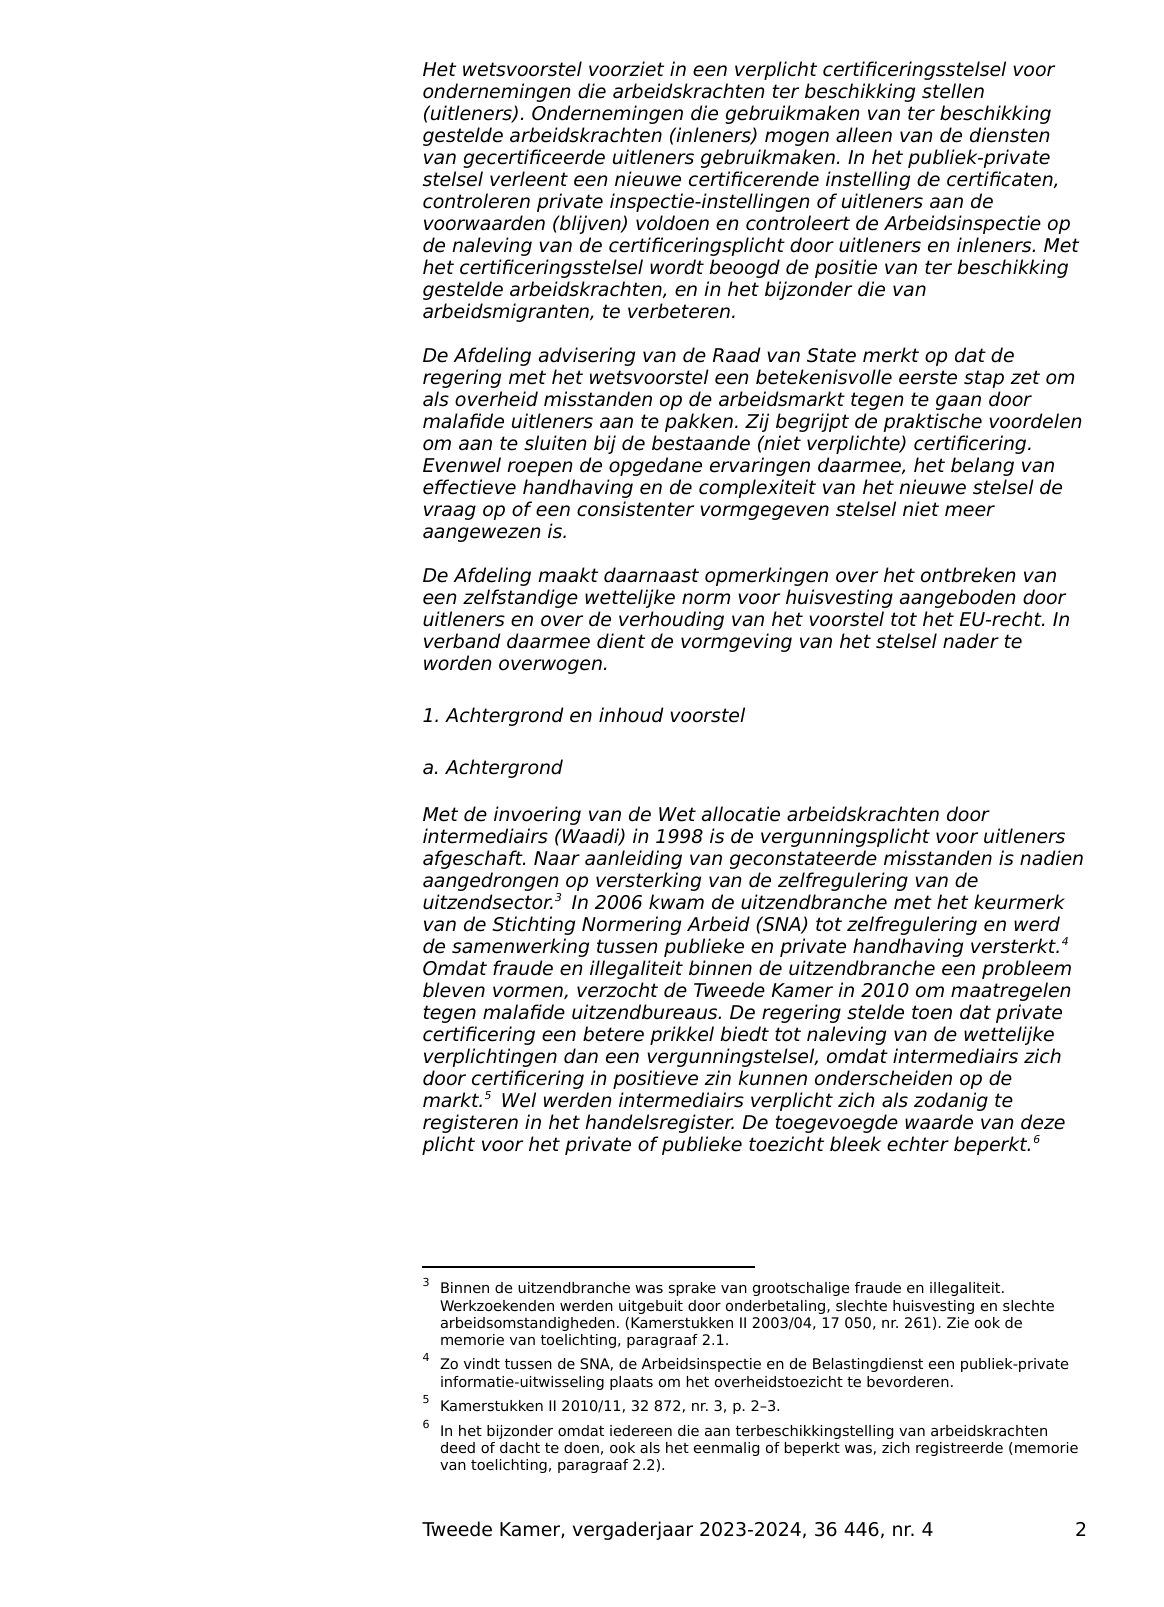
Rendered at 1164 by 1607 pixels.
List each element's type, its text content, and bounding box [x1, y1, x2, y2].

subtitle a. Achtergrond [422, 757, 1087, 779]
text De Afdeling advisering van de Raad van State merkt op dat de regering met het wetsvoorstel een betekenisvolle eerste stap zet om als overheid misstanden op de arbeidsmarkt tegen te gaan door malafide uitleners aan te pakken. Zij begrijpt de praktische voordelen om aan te sluiten bij de bestaande (niet verplichte) certificering. Evenwel roepen de opgedane ervaringen daarmee, het belang van effectieve handhaving en de complexiteit van het nieuwe stelsel de vraag op of een consistenter vormgegeven stelsel niet meer aangewezen is. [422, 345, 1087, 543]
text Kamerstukken II 2010/11, 32 872, nr. 3, p. 2–3. [422, 1393, 1087, 1416]
text Zo vindt tussen de SNA, de Arbeidsinspectie en de Belastingdienst een publiek-private informatie-uitwisseling plaats om het overheidstoezicht te bevorderen. [422, 1352, 1087, 1391]
text De Afdeling maakt daarnaast opmerkingen over het ontbreken van een zelfstandige wettelijke norm voor huisvesting aangeboden door uitleners en over de verhouding van het voorstel tot het EU-recht. In verband daarmee dient de vormgeving van het stelsel nader te worden overwogen. [422, 565, 1087, 675]
text Met de invoering van de Wet allocatie arbeidskrachten door intermediairs (Waadi) in 1998 is de vergunningsplicht voor uitleners afgeschaft. Naar aanleiding van geconstateerde misstanden is nadien aangedrongen op versterking van de zelfregulering van de uitzendsector. In 2006 kwam de uitzendbranche met het keurmerk van de Stichting Normering Arbeid (SNA) tot zelfregulering en werd de samenwerking tussen publieke en private handhaving versterkt. Omdat fraude en illegaliteit binnen de uitzendbranche een probleem bleven vormen, verzocht de Tweede Kamer in 2010 om maatregelen tegen malafide uitzendbureaus. De regering stelde toen dat private certificering een betere prikkel biedt tot naleving van de wettelijke verplichtingen dan een vergunningstelsel, omdat intermediairs zich door certificering in positieve zin kunnen onderscheiden op de markt. Wel werden intermediairs verplicht zich als zodanig te registeren in het handelsregister. De toegevoegde waarde van deze plicht voor het private of publieke toezicht bleek echter beperkt. [422, 804, 1087, 1156]
subtitle 1. Achtergrond en inhoud voorstel [422, 705, 1087, 727]
text Binnen de uitzendbranche was sprake van grootschalige fraude en illegaliteit. Werkzoekenden werden uitgebuit door onderbetaling, slechte huisvesting en slechte arbeidsomstandigheden. (Kamerstukken II 2003/04, 17 050, nr. 261). Zie ook de memorie van toelichting, paragraaf 2.1. [422, 1276, 1087, 1349]
text Het wetsvoorstel voorziet in een verplicht certificeringsstelsel voor ondernemingen die arbeidskrachten ter beschikking stellen (uitleners). Ondernemingen die gebruikmaken van ter beschikking gestelde arbeidskrachten (inleners) mogen alleen van de diensten van gecertificeerde uitleners gebruikmaken. In het publiek-private stelsel verleent een nieuwe certificerende instelling de certificaten, controleren private inspectie-instellingen of uitleners aan de voorwaarden (blijven) voldoen en controleert de Arbeidsinspectie op de naleving van de certificeringsplicht door uitleners en inleners. Met het certificeringsstelsel wordt beoogd de positie van ter beschikking gestelde arbeidskrachten, en in het bijzonder die van arbeidsmigranten, te verbeteren. [422, 59, 1087, 323]
text In het bijzonder omdat iedereen die aan terbeschikkingstelling van arbeidskrachten deed of dacht te doen, ook als het eenmalig of beperkt was, zich registreerde (memorie van toelichting, paragraaf 2.2). [422, 1418, 1087, 1474]
